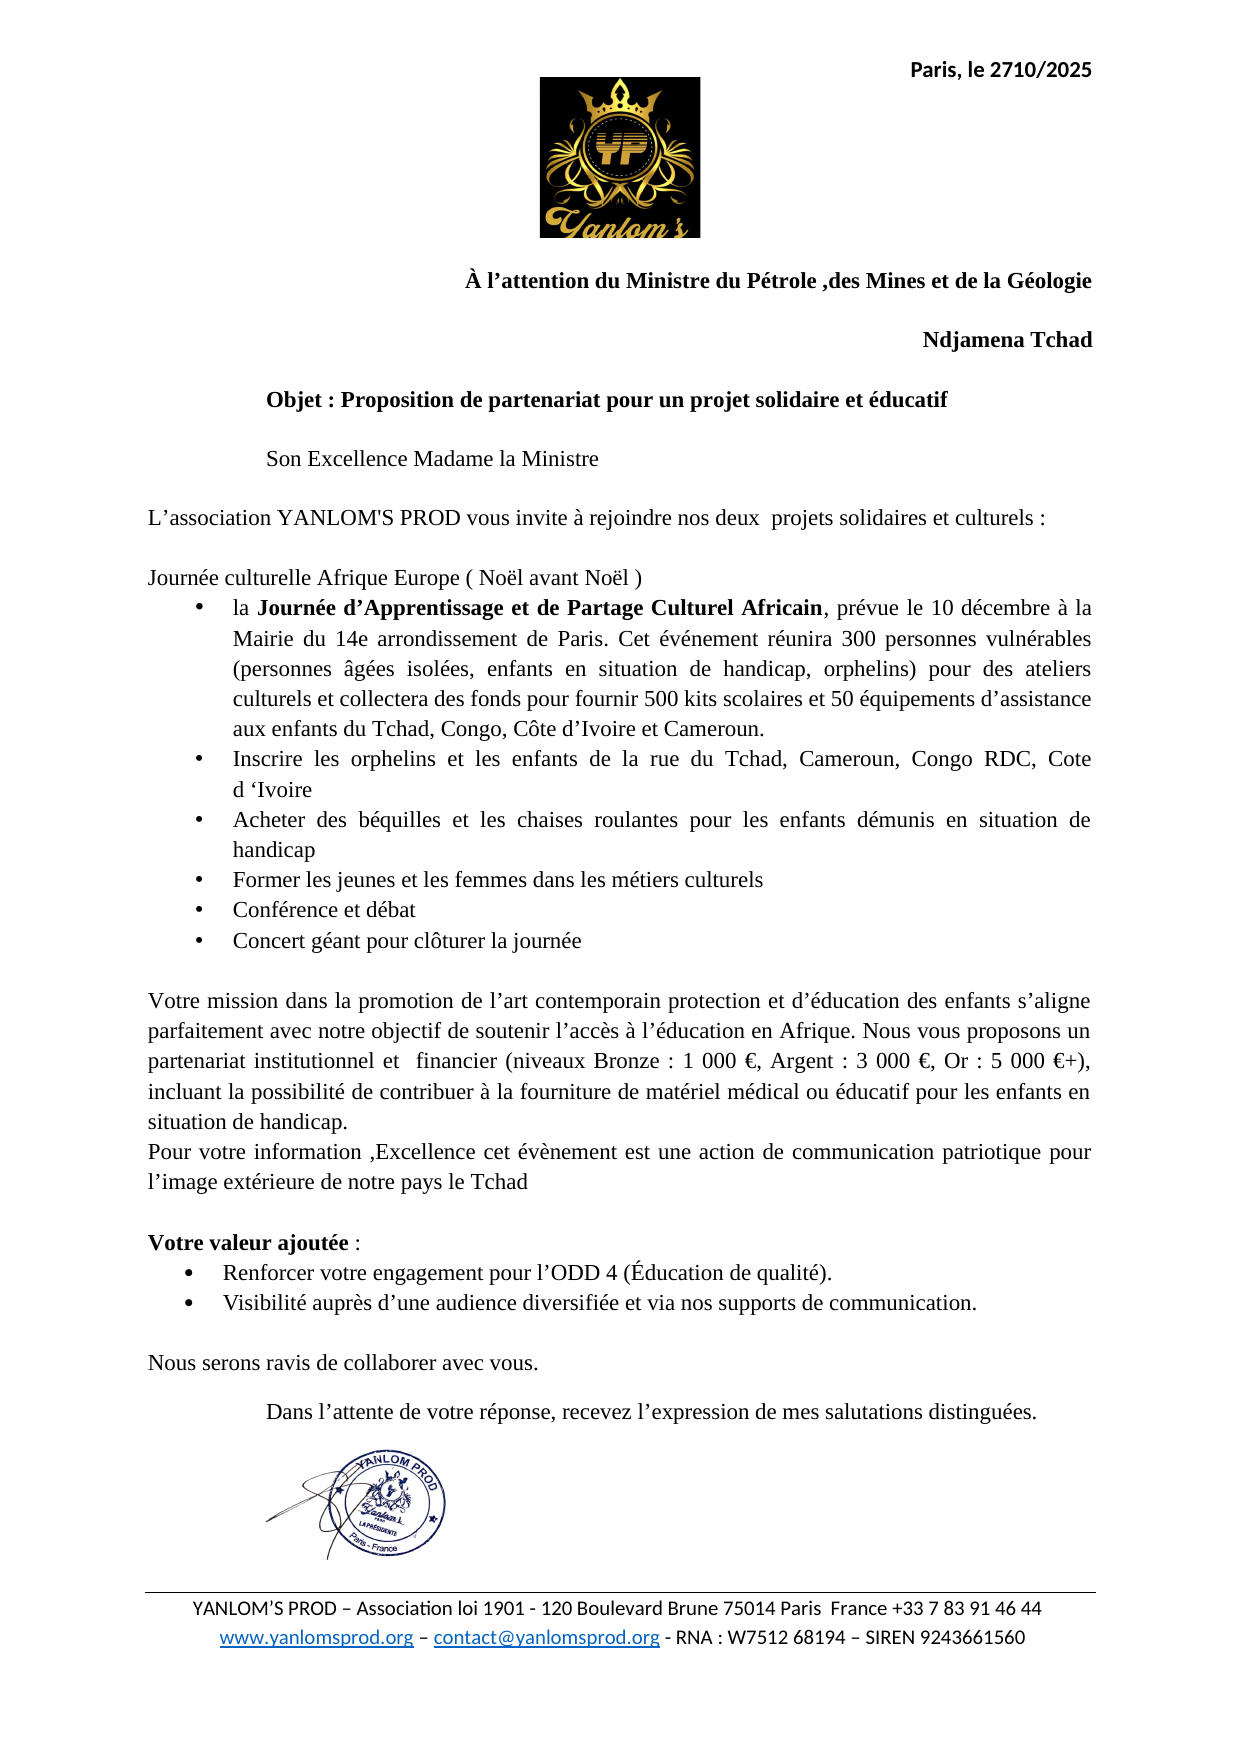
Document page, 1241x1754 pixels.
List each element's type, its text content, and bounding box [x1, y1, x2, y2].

text Journée culturelle Afrique Europe ( Noël avant Noël ) [148, 564, 1093, 590]
text Ndjamena Tchad [148, 326, 1093, 353]
list Concert géant pour clôturer la journée [195, 927, 1093, 953]
text Nous serons ravis de collaborer avec vous. [148, 1349, 1093, 1375]
list la Journée d’Apprentissage et de Partage Culturel Africain, prévue le 10 décembre à la Mairie du 14e arrondissement de Paris. Cet événement réunira 300 personnes vulnérables (personnes âgées isolées, enfants en situation de handicap, orphelins) pour des ateliers culturels et collectera des fonds pour fournir 500 kits scolaires et 50 équipements d’assistance aux enfants du Tchad, Congo, Côte d’Ivoire et Cameroun. [195, 594, 1093, 742]
list Inscrire les orphelins et les enfants de la rue du Tchad, Cameroun, Congo RDC, Cote d ‘Ivoire [195, 746, 1093, 802]
list Renforcer votre engagement pour l’ODD 4 (Éducation de qualité). [185, 1259, 1093, 1285]
text Votre valeur ajoutée : [148, 1229, 1093, 1255]
picture [265, 1447, 453, 1562]
text À l’attention du Ministre du Pétrole ,des Mines et de la Géologie [148, 267, 1093, 293]
text Dans l’attente de votre réponse, recevez l’expression de mes salutations distinguées. [266, 1398, 1093, 1424]
text Votre mission dans la promotion de l’art contemporain protection et d’éducation des enfants s’aligne parfaitement avec notre objectif de soutenir l’accès à l’éducation en Afrique. Nous vous proposons un partenariat institutionnel et financier (niveaux Bronze : 1 000 €, Argent : 3 000 €, Or : 5 000 €+), incluant la possibilité de contribuer à la fourniture de matériel médical ou éducatif pour les enfants en situation de handicap. [148, 987, 1093, 1134]
text Objet : Proposition de partenariat pour un projet solidaire et éducatif [266, 386, 1093, 412]
text Son Excellence Madame la Ministre [266, 445, 1093, 471]
list Visibilité auprès d’une audience diversifiée et via nos supports de communication. [185, 1289, 1093, 1316]
list Acheter des béquilles et les chaises roulantes pour les enfants démunis en situation de handicap [195, 806, 1093, 862]
picture [539, 77, 701, 238]
text L’association YANLOM'S PROD vous invite à rejoindre nos deux projets solidaires et culturels : [148, 504, 1093, 531]
list Former les jeunes et les femmes dans les métiers culturels [195, 866, 1093, 893]
list Conférence et débat [195, 897, 1093, 923]
text Pour votre information ,Excellence cet évènement est une action de communication patriotique pour l’image extérieure de notre pays le Tchad [148, 1138, 1093, 1195]
